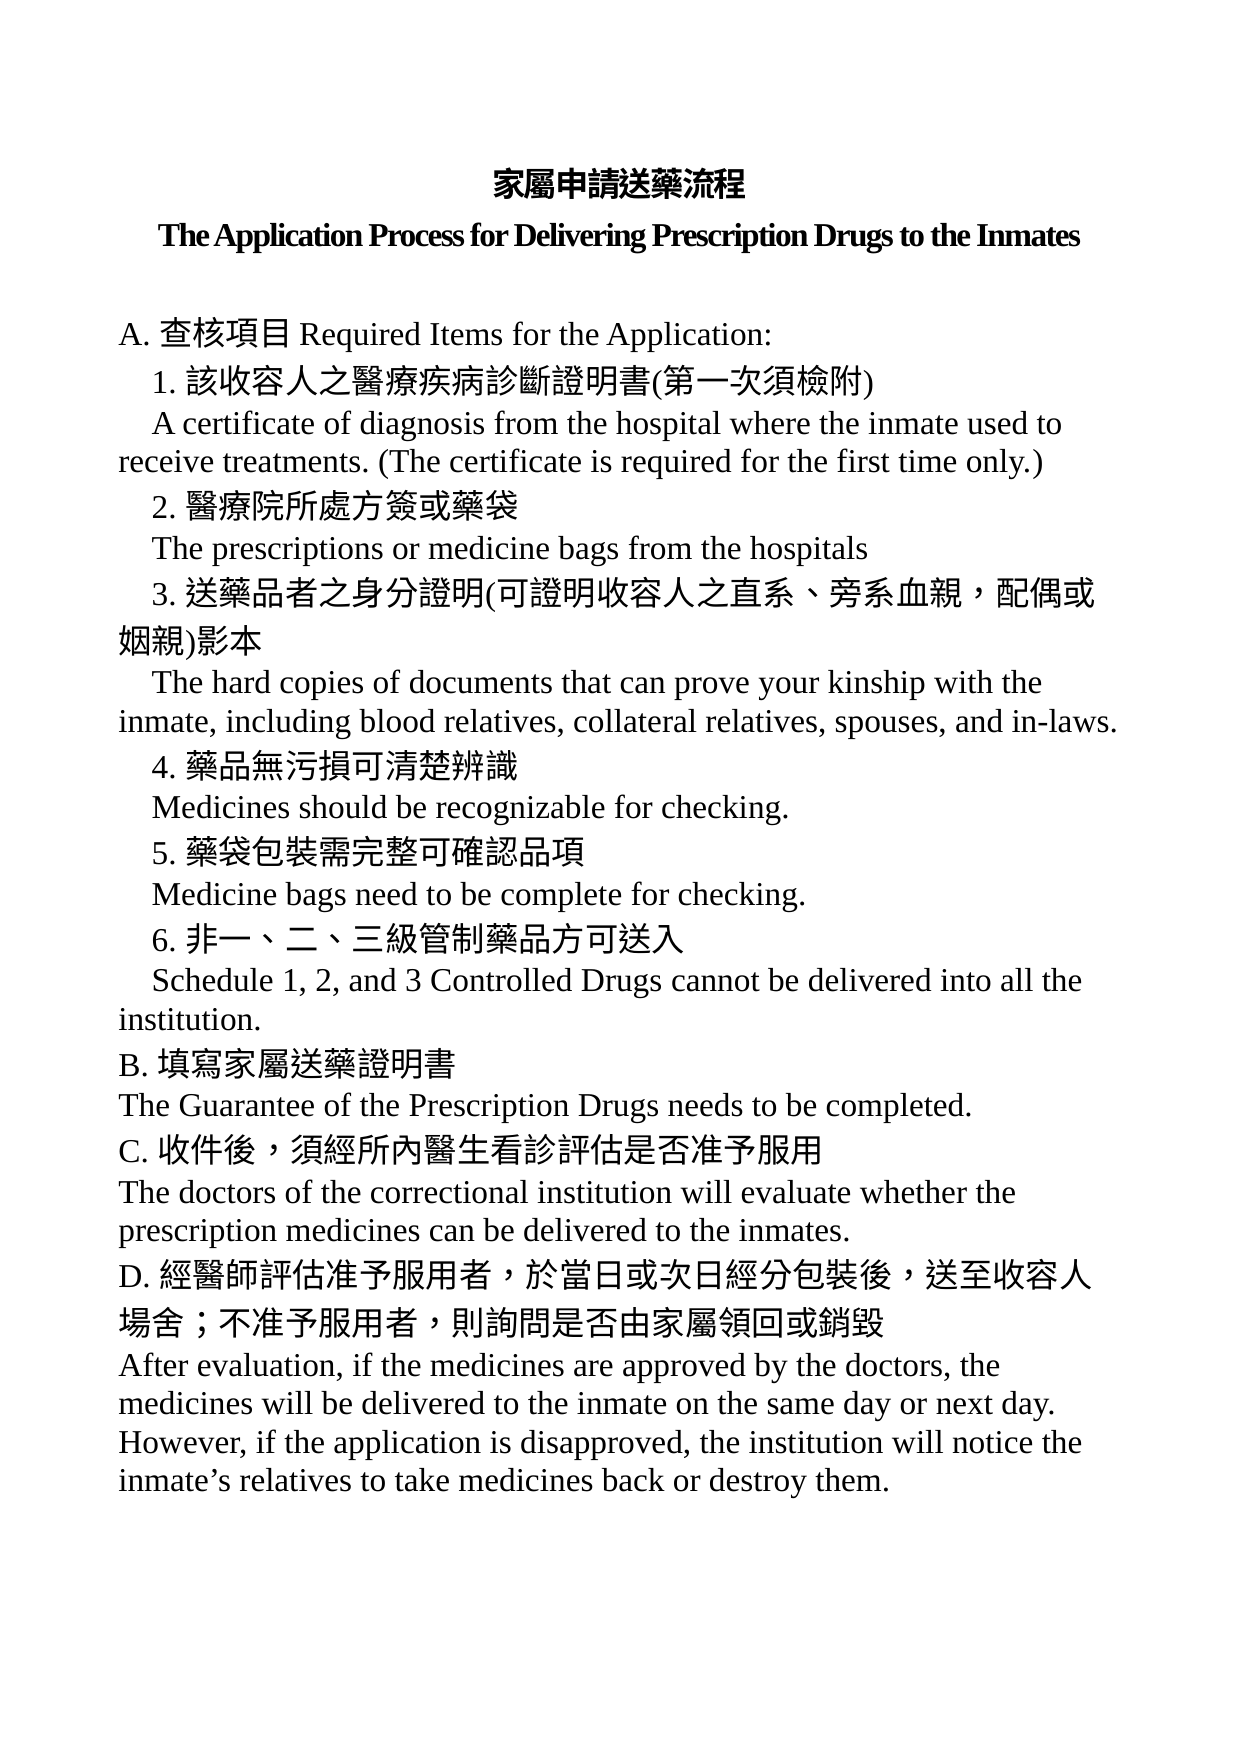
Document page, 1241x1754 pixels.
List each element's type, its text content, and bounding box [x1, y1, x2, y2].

text 1. 該收容人之醫療疾病診斷證明書(第一次須檢附) [118, 355, 1122, 403]
text 家屬申請送藥流程 [118, 157, 1122, 207]
text The doctors of the correctional institution will evaluate whether the prescription medicines can be delivered to the inmates. [118, 1172, 1122, 1249]
text Medicine bags need to be complete for checking. [118, 874, 1122, 912]
text C. 收件後，須經所內醫生看診評估是否准予服用 [118, 1124, 1122, 1172]
text The prescriptions or medicine bags from the hospitals [118, 528, 1122, 566]
text B. 填寫家屬送藥證明書 [118, 1037, 1122, 1086]
text A certificate of diagnosis from the hospital where the inmate used to receive treatments. (The certificate is required for the first time only.) [118, 403, 1122, 480]
text The hard copies of documents that can prove your kinship with the inmate, including blood relatives, collateral relatives, spouses, and in-laws. [118, 663, 1122, 739]
text After evaluation, if the medicines are approved by the doctors, the medicines will be delivered to the inmate on the same day or next day. However, if the application is disapproved, the institution will notice the inmate’s relatives to take medicines back or destroy them. [118, 1345, 1122, 1499]
text Schedule 1, 2, and 3 Controlled Drugs cannot be delivered into all the institution. [118, 961, 1122, 1037]
text Medicines should be recognizable for checking. [118, 788, 1122, 826]
text 4. 藥品無污損可清楚辨識 [118, 739, 1122, 788]
text 5. 藥袋包裝需完整可確認品項 [118, 826, 1122, 874]
text 2. 醫療院所處方簽或藥袋 [118, 480, 1122, 528]
text 6. 非一、二、三級管制藥品方可送入 [118, 912, 1122, 961]
text 3. 送藥品者之身分證明(可證明收容人之直系、旁系血親，配偶或姻親)影本 [118, 566, 1122, 663]
text A. 查核項目Required Items for the Application: [118, 307, 1122, 355]
text The Guarantee of the Prescription Drugs needs to be completed. [118, 1086, 1122, 1124]
text D. 經醫師評估准予服用者，於當日或次日經分包裝後，送至收容人場舍；不准予服用者，則詢問是否由家屬領回或銷毀 [118, 1249, 1122, 1345]
text The Application Process for Delivering Prescription Drugs to the Inmates [118, 207, 1122, 257]
